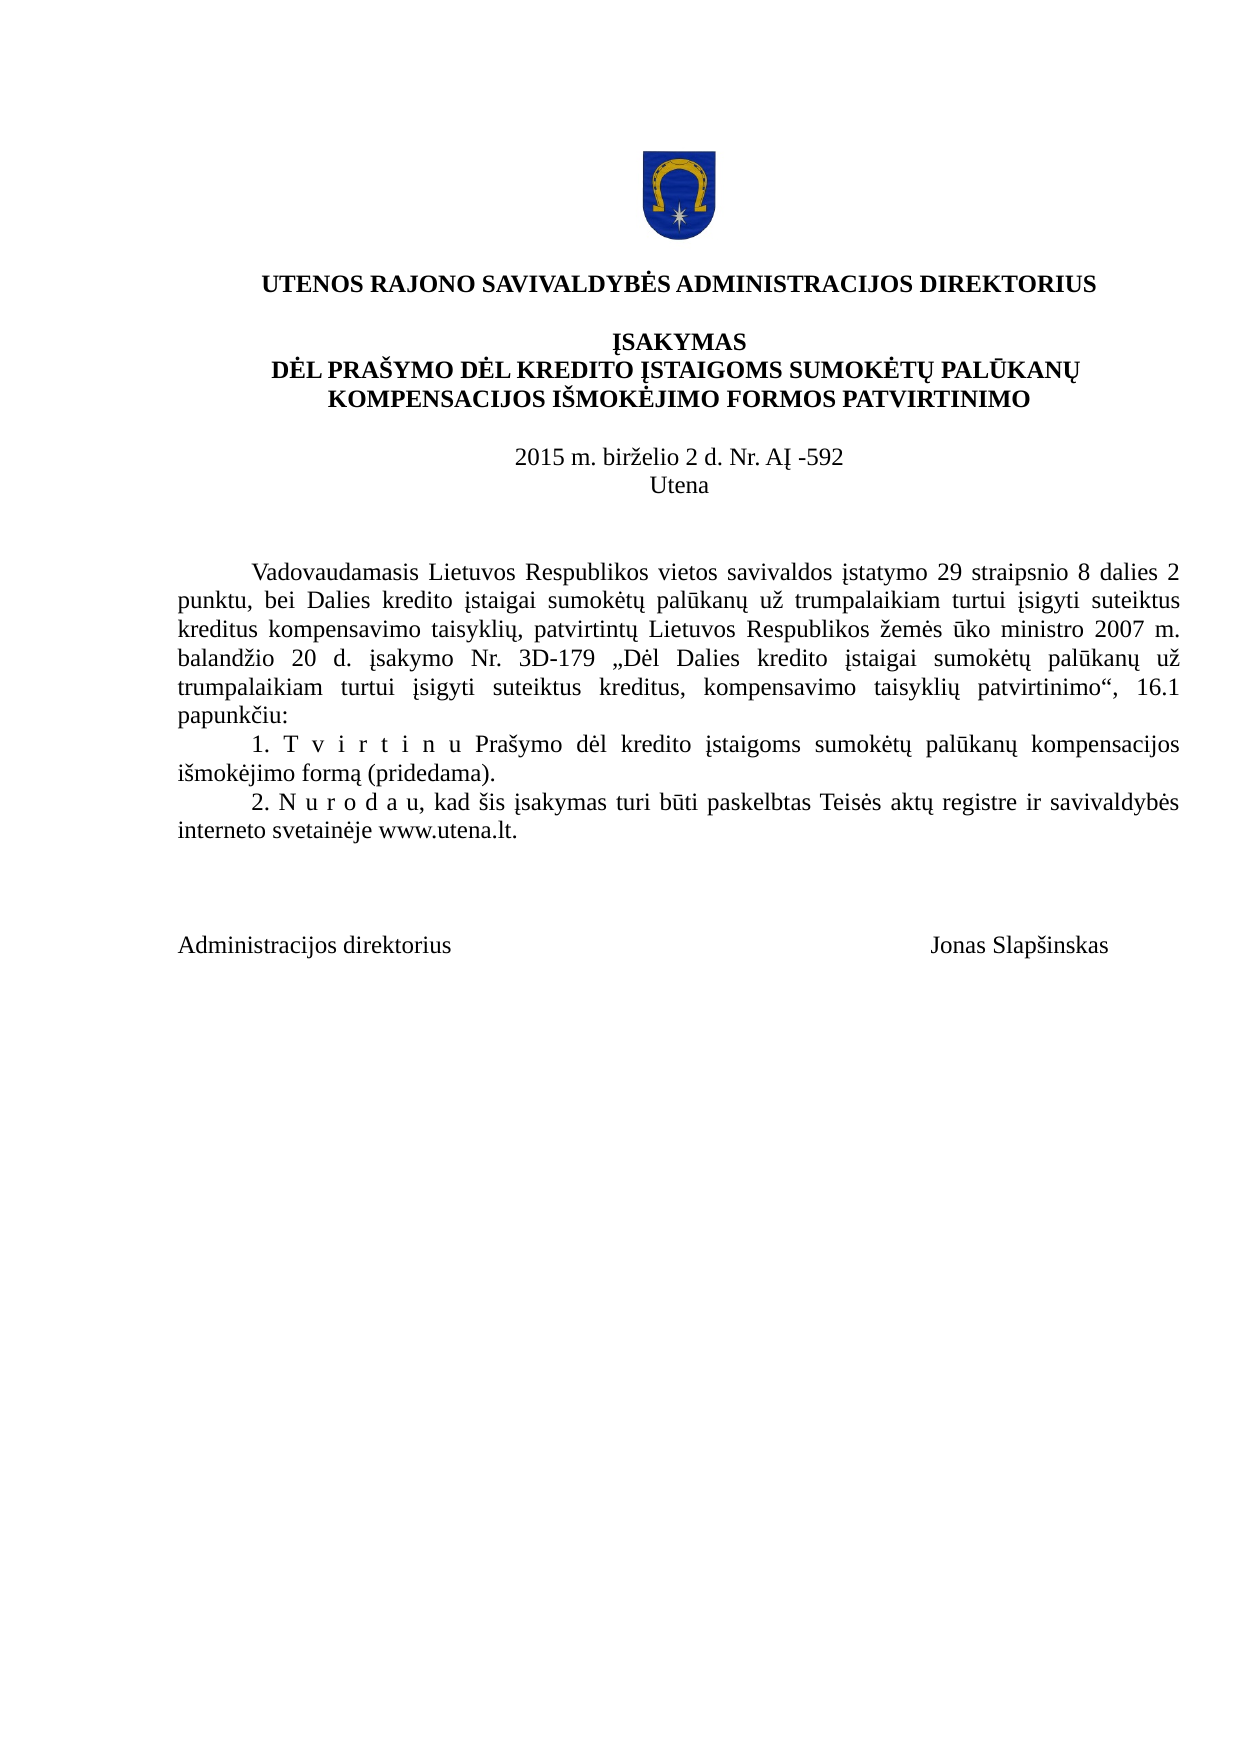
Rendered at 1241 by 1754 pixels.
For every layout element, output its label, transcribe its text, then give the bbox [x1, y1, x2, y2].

text Vadovaudamasis Lietuvos Respublikos vietos savivaldos įstatymo 29 straipsnio 8 dalies 2 punktu, bei Dalies kredito įstaigai sumokėtų palūkanų už trumpalaikiam turtui įsigyti suteiktus kreditus kompensavimo taisyklių, patvirtintų Lietuvos Respublikos žemės ūko ministro 2007 m. balandžio 20 d. įsakymo Nr. 3D-179 „Dėl Dalies kredito įstaigai sumokėtų palūkanų už trumpalaikiam turtui įsigyti suteiktus kreditus, kompensavimo taisyklių patvirtinimo“, 16.1 papunkčiu: [177, 557, 1181, 729]
text 2015 m. birželio 2 d. Nr. AĮ -592 [177, 442, 1181, 471]
text 2. N u r o d a u, kad šis įsakymas turi būti paskelbtas Teisės aktų registre ir savivaldybės interneto svetainėje www.utena.lt. [177, 787, 1181, 844]
text 1. T v i r t i n u Prašymo dėl kredito įstaigoms sumokėtų palūkanų kompensacijos išmokėjimo formą (pridedama). [177, 729, 1181, 787]
text Utena [177, 471, 1181, 499]
text DĖL PRAŠYMO DĖL KREDITO ĮSTAIGOMS SUMOKĖTŲ PALŪKANŲ [177, 356, 1181, 384]
text Administracijos direktorius Jonas Slapšinskas [177, 931, 1181, 959]
text ĮSAKYMAS [177, 327, 1181, 356]
text UTENOS RAJONO SAVIVALDYBĖS ADMINISTRACIJOS DIREKTORIUS [177, 269, 1181, 298]
text KOMPENSACIJOS IŠMOKĖJIMO FORMOS PATVIRTINIMO [177, 384, 1181, 413]
